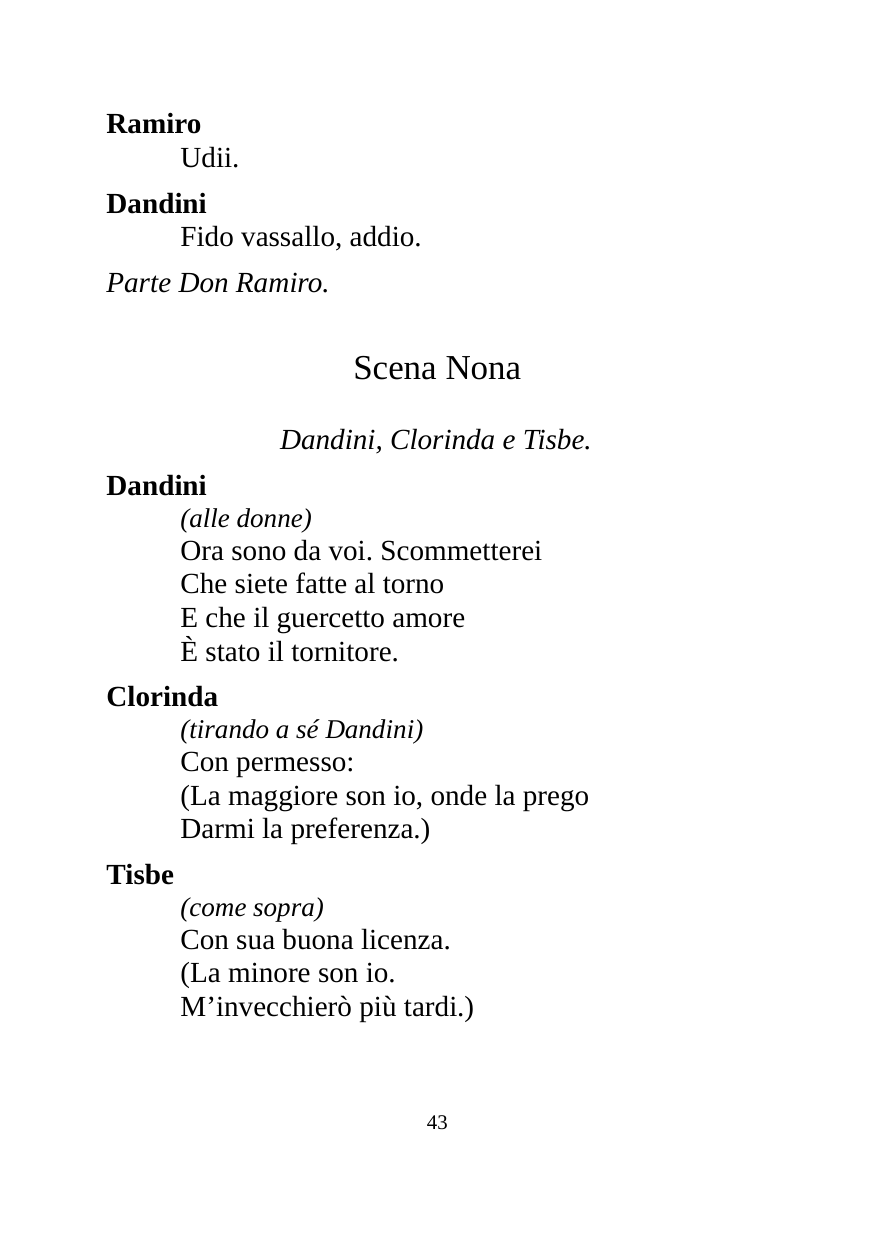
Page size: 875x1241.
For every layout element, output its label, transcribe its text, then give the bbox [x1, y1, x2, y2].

text Udii. [180, 140, 768, 173]
text Dandini [106, 468, 768, 502]
text Fido vassallo, addio. [180, 219, 768, 253]
text (tirando a sé Dandini) Con permesso: (La maggiore son io, onde la prego Darmi la preferenza.) [180, 713, 768, 845]
text Parte Don Ramiro. [106, 265, 768, 299]
text Ramiro [106, 106, 768, 140]
text Dandini, Clorinda e Tisbe. [106, 422, 768, 456]
text (alle donne) Ora sono da voi. Scommetterei Che siete fatte al torno E che il guercetto amore È stato il tornitore. [180, 502, 768, 667]
text Clorinda [106, 679, 768, 713]
text Dandini [106, 186, 768, 219]
text (come sopra) Con sua buona licenza. (La minore son io. M’invecchierò più tardi.) [180, 891, 768, 1023]
text Tisbe [106, 857, 768, 891]
subtitle Scena Nona [106, 347, 768, 387]
